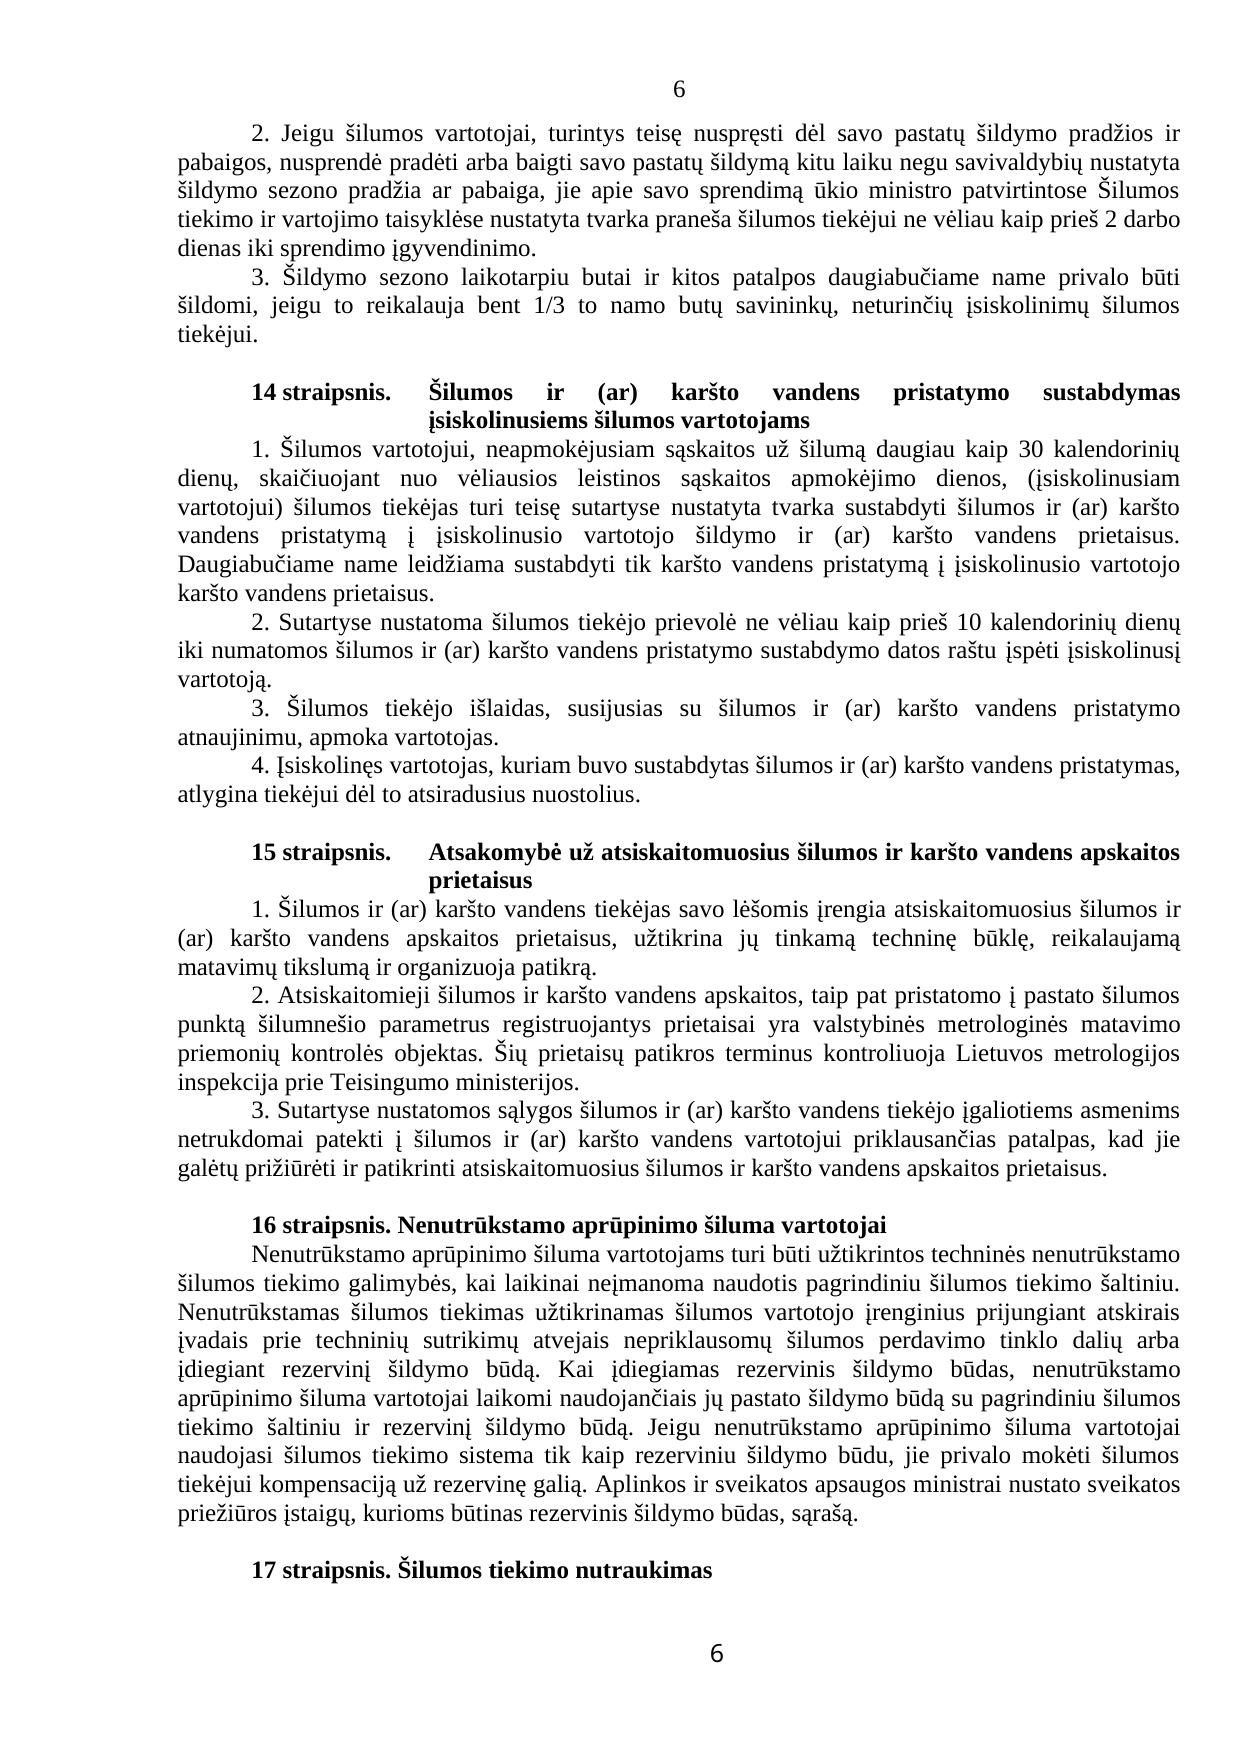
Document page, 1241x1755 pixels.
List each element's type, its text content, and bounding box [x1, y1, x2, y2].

text 14 straipsnis. Šilumos ir (ar) karšto vandens pristatymo sustabdymas įsiskolinusiems šilumos vartotojams [251, 377, 1181, 434]
text 2. Atsiskaitomieji šilumos ir karšto vandens apskaitos, taip pat pristatomo į pastato šilumos punktą šilumnešio parametrus registruojantys prietaisai yra valstybinės metrologinės matavimo priemonių kontrolės objektas. Šių prietaisų patikros terminus kontroliuoja Lietuvos metrologijos inspekcija prie Teisingumo ministerijos. [177, 981, 1181, 1096]
text 3. Šildymo sezono laikotarpiu butai ir kitos patalpos daugiabučiame name privalo būti šildomi, jeigu to reikalauja bent 1/3 to namo butų savininkų, neturinčių įsiskolinimų šilumos tiekėjui. [177, 262, 1181, 348]
text 16 straipsnis. Nenutrūkstamo aprūpinimo šiluma vartotojai [177, 1211, 1181, 1239]
text 2. Sutartyse nustatoma šilumos tiekėjo prievolė ne vėliau kaip prieš 10 kalendorinių dienų iki numatomos šilumos ir (ar) karšto vandens pristatymo sustabdymo datos raštu įspėti įsiskolinusį vartotoją. [177, 607, 1181, 693]
text 17 straipsnis. Šilumos tiekimo nutraukimas [177, 1556, 1181, 1584]
text 1. Šilumos ir (ar) karšto vandens tiekėjas savo lėšomis įrengia atsiskaitomuosius šilumos ir (ar) karšto vandens apskaitos prietaisus, užtikrina jų tinkamą techninę būklę, reikalaujamą matavimų tikslumą ir organizuoja patikrą. [177, 894, 1181, 981]
text 3. Šilumos tiekėjo išlaidas, susijusias su šilumos ir (ar) karšto vandens pristatymo atnaujinimu, apmoka vartotojas. [177, 693, 1181, 751]
text 3. Sutartyse nustatomos sąlygos šilumos ir (ar) karšto vandens tiekėjo įgaliotiems asmenims netrukdomai patekti į šilumos ir (ar) karšto vandens vartotojui priklausančias patalpas, kad jie galėtų prižiūrėti ir patikrinti atsiskaitomuosius šilumos ir karšto vandens apskaitos prietaisus. [177, 1096, 1181, 1182]
text 4. Įsiskolinęs vartotojas, kuriam buvo sustabdytas šilumos ir (ar) karšto vandens pristatymas, atlygina tiekėjui dėl to atsiradusius nuostolius. [177, 751, 1181, 808]
text 1. Šilumos vartotojui, neapmokėjusiam sąskaitos už šilumą daugiau kaip 30 kalendorinių dienų, skaičiuojant nuo vėliausios leistinos sąskaitos apmokėjimo dienos, (įsiskolinusiam vartotojui) šilumos tiekėjas turi teisę sutartyse nustatyta tvarka sustabdyti šilumos ir (ar) karšto vandens pristatymą į įsiskolinusio vartotojo šildymo ir (ar) karšto vandens prietaisus. Daugiabučiame name leidžiama sustabdyti tik karšto vandens pristatymą į įsiskolinusio vartotojo karšto vandens prietaisus. [177, 434, 1181, 607]
text 2. Jeigu šilumos vartotojai, turintys teisę nuspręsti dėl savo pastatų šildymo pradžios ir pabaigos, nusprendė pradėti arba baigti savo pastatų šildymą kitu laiku negu savivaldybių nustatyta šildymo sezono pradžia ar pabaiga, jie apie savo sprendimą ūkio ministro patvirtintose Šilumos tiekimo ir vartojimo taisyklėse nustatyta tvarka praneša šilumos tiekėjui ne vėliau kaip prieš 2 darbo dienas iki sprendimo įgyvendinimo. [177, 118, 1181, 262]
text 15 straipsnis. Atsakomybė už atsiskaitomuosius šilumos ir karšto vandens apskaitos prietaisus [251, 837, 1181, 894]
text Nenutrūkstamo aprūpinimo šiluma vartotojams turi būti užtikrintos techninės nenutrūkstamo šilumos tiekimo galimybės, kai laikinai neįmanoma naudotis pagrindiniu šilumos tiekimo šaltiniu. Nenutrūkstamas šilumos tiekimas užtikrinamas šilumos vartotojo įrenginius prijungiant atskirais įvadais prie techninių sutrikimų atvejais nepriklausomų šilumos perdavimo tinklo dalių arba įdiegiant rezervinį šildymo būdą. Kai įdiegiamas rezervinis šildymo būdas, nenutrūkstamo aprūpinimo šiluma vartotojai laikomi naudojančiais jų pastato šildymo būdą su pagrindiniu šilumos tiekimo šaltiniu ir rezervinį šildymo būdą. Jeigu nenutrūkstamo aprūpinimo šiluma vartotojai naudojasi šilumos tiekimo sistema tik kaip rezerviniu šildymo būdu, jie privalo mokėti šilumos tiekėjui kompensaciją už rezervinę galią. Aplinkos ir sveikatos apsaugos ministrai nustato sveikatos priežiūros įstaigų, kurioms būtinas rezervinis šildymo būdas, sąrašą. [177, 1239, 1181, 1527]
